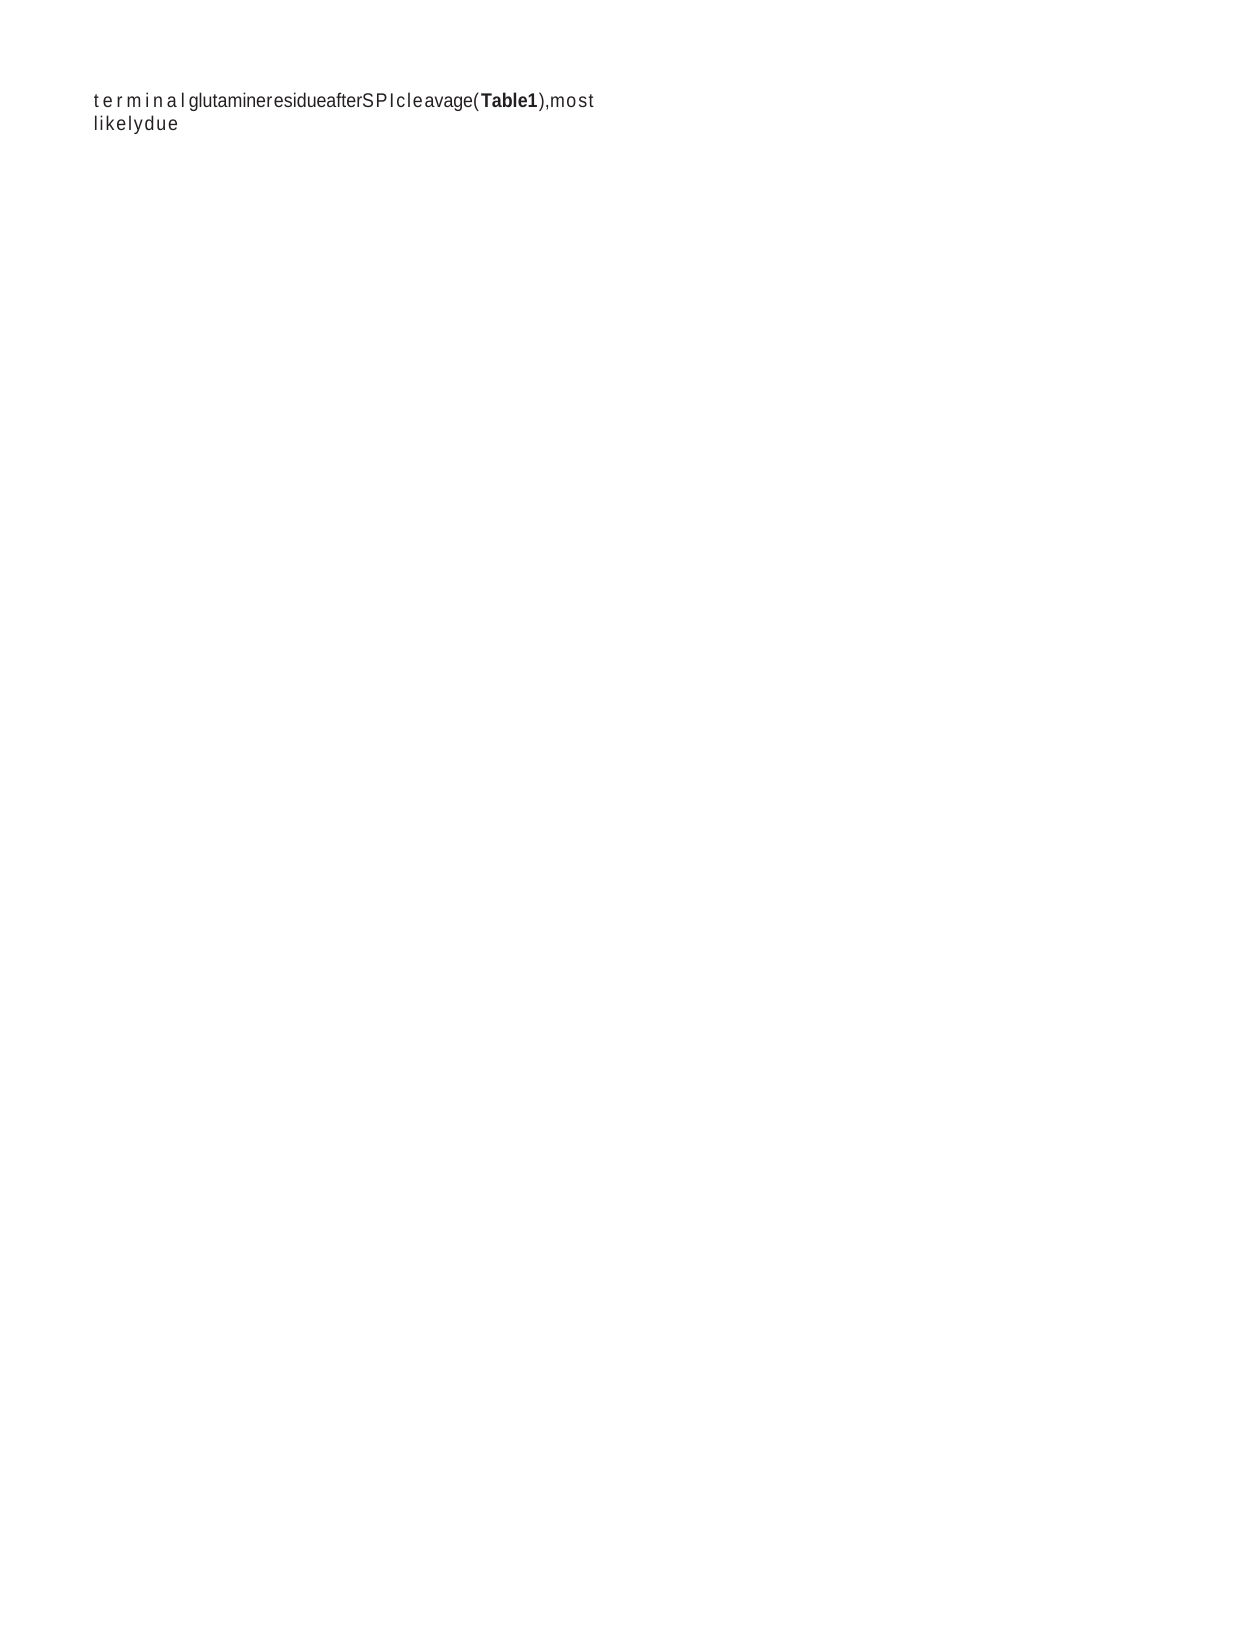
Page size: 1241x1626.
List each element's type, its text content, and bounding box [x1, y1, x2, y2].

text terminalglutamineresidueafterSPIcleavage(Table1),mostlikelydue [94, 88, 596, 135]
